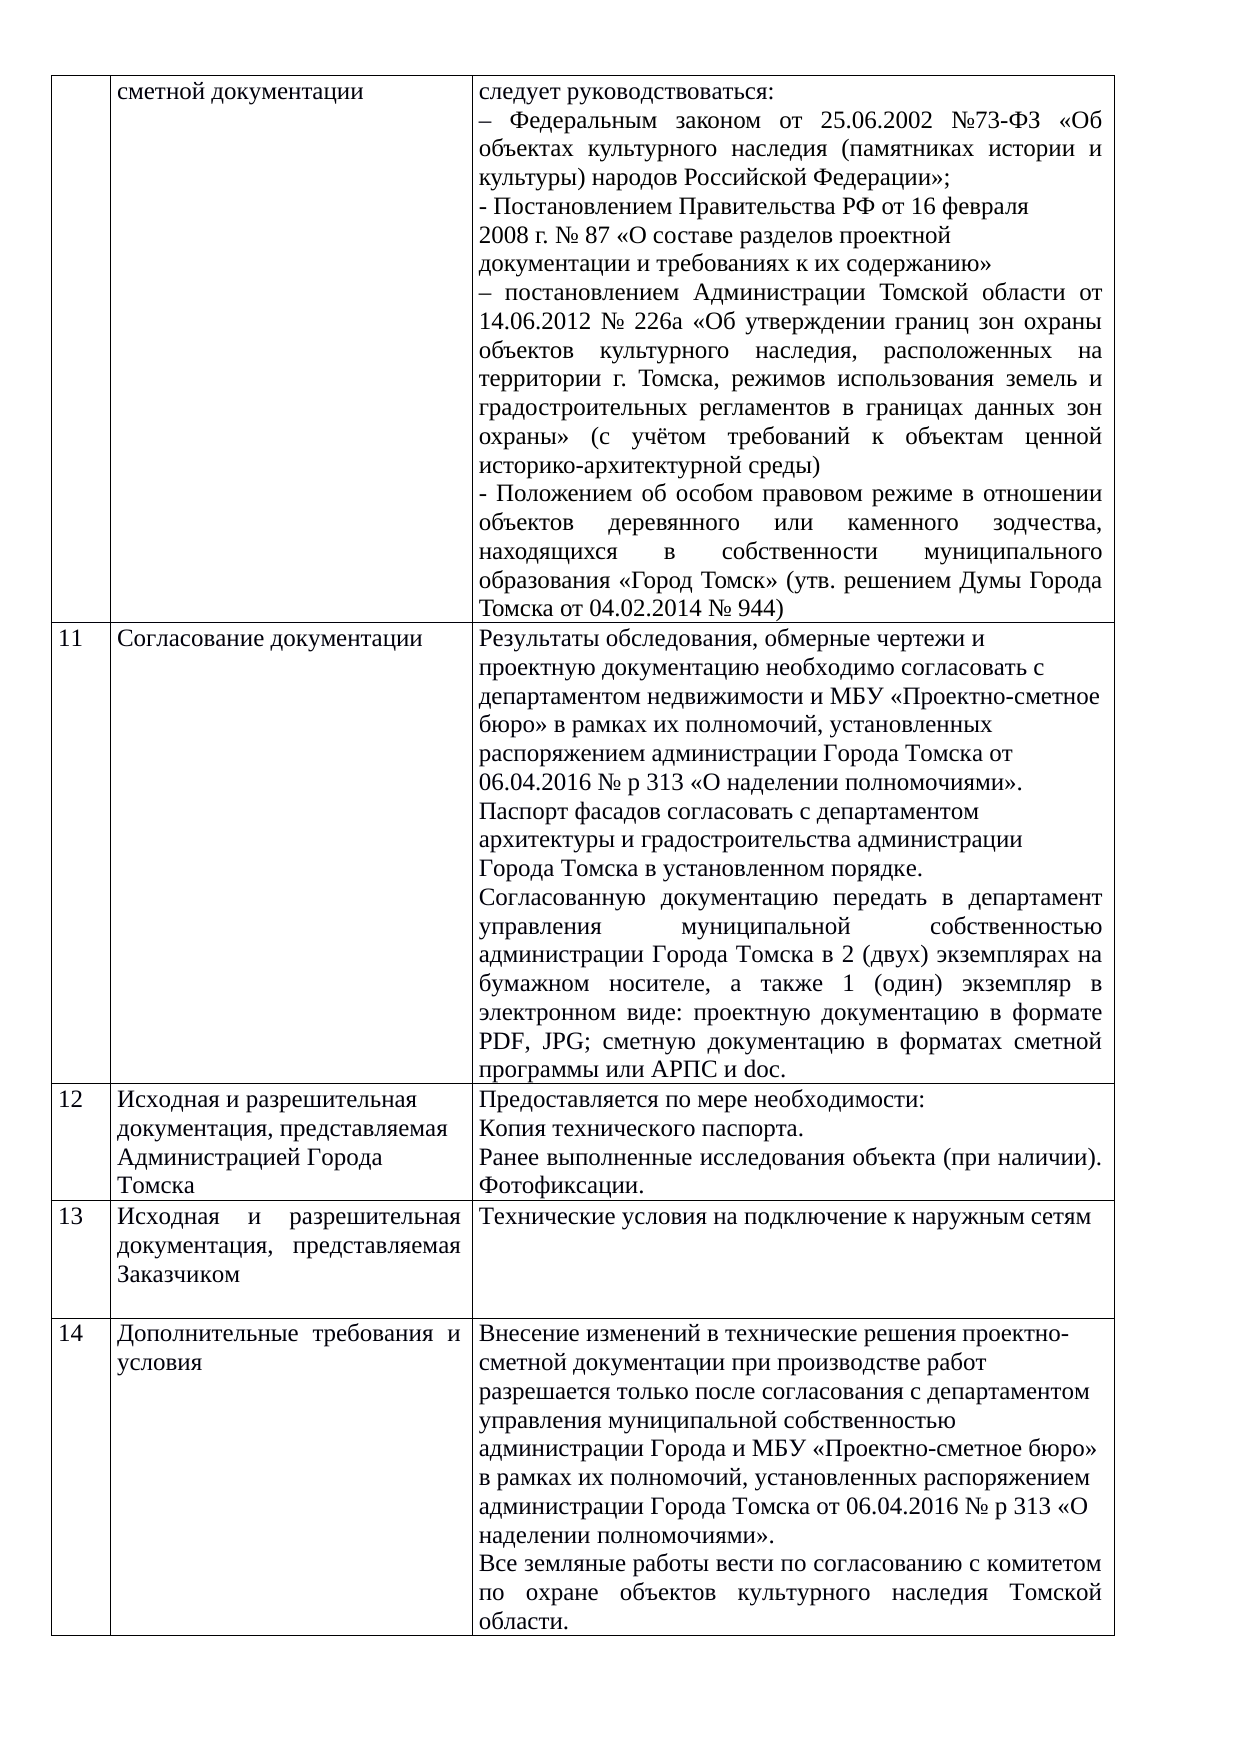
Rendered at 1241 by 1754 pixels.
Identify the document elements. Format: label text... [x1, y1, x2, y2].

table_cell [52, 76, 110, 622]
table_cell 12 [52, 1084, 110, 1200]
table_cell Дополнительные требования и условия [111, 1319, 472, 1635]
table_cell следует руководствоваться: – Федеральным законом от 25.06.2002 №73-ФЗ «Об объектах культурного наследия (памятниках истории и культуры) народов Российской Федерации»; - Постановлением Правительства РФ от 16 февраля 2008 г. № 87 «О составе разделов проектной документации и требованиях к их содержанию» – постановлением Администрации Томской области от 14.06.2012 № 226а «Об утверждении границ зон охраны объектов культурного наследия, расположенных на территории г. Томска, режимов использования земель и градостроительных регламентов в границах данных зон охраны» (с учётом требований к объектам ценной историко-архитектурной среды) - Положением об особом правовом режиме в отношении объектов деревянного или каменного зодчества, находящихся в собственности муниципального образования «Город Томск» (утв. решением Думы Города Томска от 04.02.2014 № 944) [473, 76, 1114, 622]
table_cell 13 [52, 1201, 110, 1317]
table_cell Предоставляется по мере необходимости: Копия технического паспорта. Ранее выполненные исследования объекта (при наличии). Фотофиксации. [473, 1084, 1114, 1200]
table_cell Результаты обследования, обмерные чертежи и проектную документацию необходимо согласовать с департаментом недвижимости и МБУ «Проектно-сметное бюро» в рамках их полномочий, установленных распоряжением администрации Города Томска от 06.04.2016 № р 313 «О наделении полномочиями». Паспорт фасадов согласовать с департаментом архитектуры и градостроительства администрации Города Томска в установленном порядке. Согласованную документацию передать в департамент управления муниципальной собственностью администрации Города Томска в 2 (двух) экземплярах на бумажном носителе, а также 1 (один) экземпляр в электронном виде: проектную документацию в формате PDF, JPG; сметную документацию в форматах сметной программы или АРПС и doc. [473, 623, 1114, 1083]
table_cell сметной документации [111, 76, 472, 622]
table_cell 11 [52, 623, 110, 1083]
table_cell Исходная и разрешительная документация, представляемая Заказчиком [111, 1201, 472, 1317]
table_cell Внесение изменений в технические решения проектно-сметной документации при производстве работ разрешается только после согласования с департаментом управления муниципальной собственностью администрации Города и МБУ «Проектно-сметное бюро» в рамках их полномочий, установленных распоряжением администрации Города Томска от 06.04.2016 № р 313 «О наделении полномочиями». Все земляные работы вести по согласованию с комитетом по охране объектов культурного наследия Томской области. [473, 1319, 1114, 1635]
table_cell 14 [52, 1319, 110, 1635]
table_cell Согласование документации [111, 623, 472, 1083]
table_cell Технические условия на подключение к наружным сетям [473, 1201, 1114, 1317]
table_cell Исходная и разрешительная документация, представляемая Администрацией Города Томска [111, 1084, 472, 1200]
